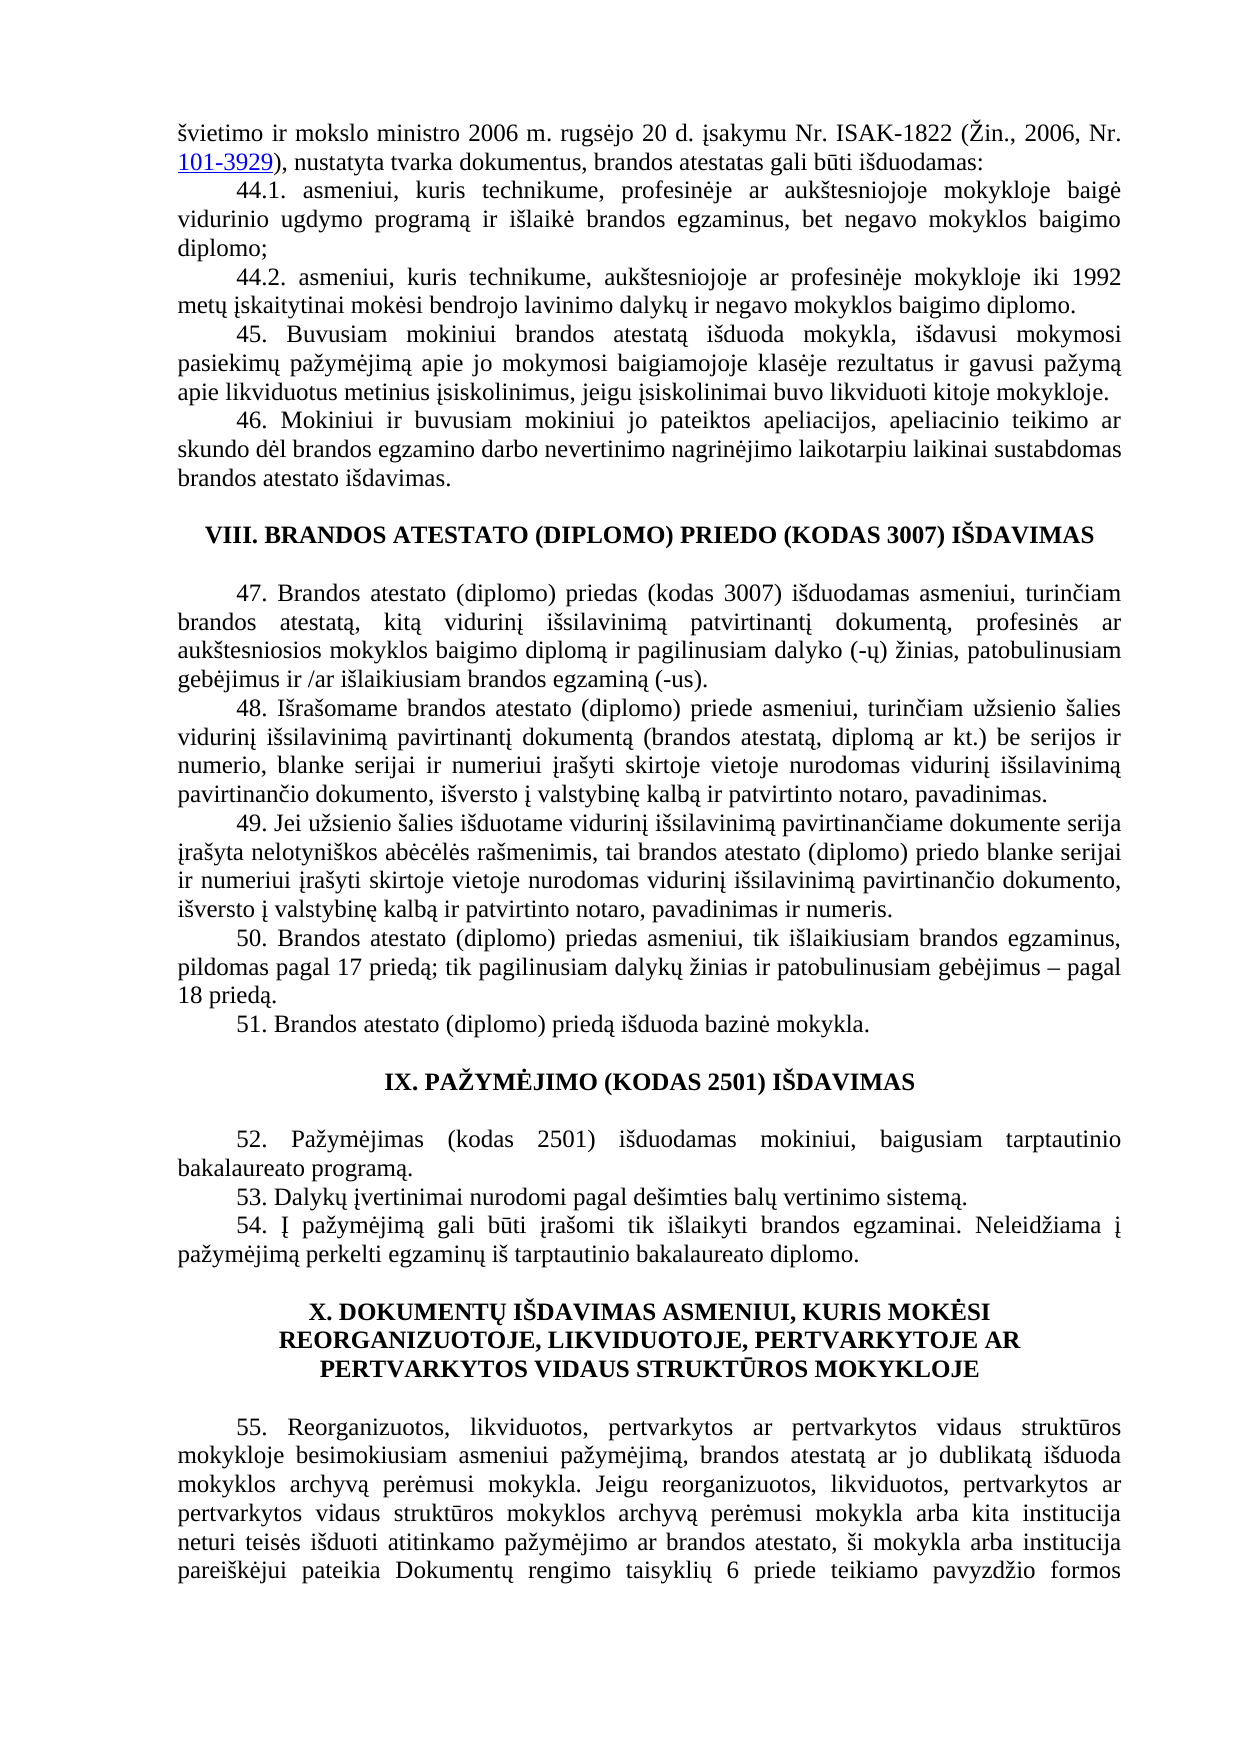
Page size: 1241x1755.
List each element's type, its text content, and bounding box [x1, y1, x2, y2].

text 55. Reorganizuotos, likviduotos, pertvarkytos ar pertvarkytos vidaus struktūros mokykloje besimokiusiam asmeniui pažymėjimą, brandos atestatą ar jo dublikatą išduoda mokyklos archyvą perėmusi mokykla. Jeigu reorganizuotos, likviduotos, pertvarkytos ar pertvarkytos vidaus struktūros mokyklos archyvą perėmusi mokykla arba kita institucija neturi teisės išduoti atitinkamo pažymėjimo ar brandos atestato, ši mokykla arba institucija pareiškėjui pateikia Dokumentų rengimo taisyklių 6 priede teikiamo pavyzdžio formos [177, 1412, 1122, 1584]
text 47. Brandos atestato (diplomo) priedas (kodas 3007) išduodamas asmeniui, turinčiam brandos atestatą, kitą vidurinį išsilavinimą patvirtinantį dokumentą, profesinės ar aukštesniosios mokyklos baigimo diplomą ir pagilinusiam dalyko (-ų) žinias, patobulinusiam gebėjimus ir /ar išlaikiusiam brandos egzaminą (-us). [177, 578, 1122, 693]
text 49. Jei užsienio šalies išduotame vidurinį išsilavinimą pavirtinančiame dokumente serija įrašyta nelotyniškos abėcėlės rašmenimis, tai brandos atestato (diplomo) priedo blanke serijai ir numeriui įrašyti skirtoje vietoje nurodomas vidurinį išsilavinimą pavirtinančio dokumento, išversto į valstybinę kalbą ir patvirtinto notaro, pavadinimas ir numeris. [177, 808, 1122, 923]
text VIII. BRANDOS ATESTATO (DIPLOMO) PRIEDO (KODAS 3007) IŠDAVIMAS [177, 521, 1122, 549]
text švietimo ir mokslo ministro 2006 m. rugsėjo 20 d. įsakymu Nr. ISAK-1822 (Žin., 2006, Nr. 101-3929), nustatyta tvarka dokumentus, brandos atestatas gali būti išduodamas: [177, 118, 1122, 176]
text 54. Į pažymėjimą gali būti įrašomi tik išlaikyti brandos egzaminai. Neleidžiama į pažymėjimą perkelti egzaminų iš tarptautinio bakalaureato diplomo. [177, 1211, 1122, 1268]
text 46. Mokiniui ir buvusiam mokiniui jo pateiktos apeliacijos, apeliacinio teikimo ar skundo dėl brandos egzamino darbo nevertinimo nagrinėjimo laikotarpiu laikinai sustabdomas brandos atestato išdavimas. [177, 406, 1122, 492]
text 44.1. asmeniui, kuris technikume, profesinėje ar aukštesniojoje mokykloje baigė vidurinio ugdymo programą ir išlaikė brandos egzaminus, bet negavo mokyklos baigimo diplomo; [177, 176, 1122, 262]
text 48. Išrašomame brandos atestato (diplomo) priede asmeniui, turinčiam užsienio šalies vidurinį išsilavinimą pavirtinantį dokumentą (brandos atestatą, diplomą ar kt.) be serijos ir numerio, blanke serijai ir numeriui įrašyti skirtoje vietoje nurodomas vidurinį išsilavinimą pavirtinančio dokumento, išversto į valstybinę kalbą ir patvirtinto notaro, pavadinimas. [177, 693, 1122, 808]
text 50. Brandos atestato (diplomo) priedas asmeniui, tik išlaikiusiam brandos egzaminus, pildomas pagal 17 priedą; tik pagilinusiam dalykų žinias ir patobulinusiam gebėjimus – pagal 18 priedą. [177, 923, 1122, 1009]
text 52. Pažymėjimas (kodas 2501) išduodamas mokiniui, baigusiam tarptautinio bakalaureato programą. [177, 1124, 1122, 1182]
text X. DOKUMENTŲ IŠDAVIMAS ASMENIUI, KURIS MOKĖSI REORGANIZUOTOJE, LIKVIDUOTOJE, PERTVARKYTOJE AR PERTVARKYTOS VIDAUS STRUKTŪROS MOKYKLOJE [177, 1297, 1122, 1383]
text IX. PAŽYMĖJIMO (KODAS 2501) IŠDAVIMAS [177, 1067, 1122, 1096]
text 45. Buvusiam mokiniui brandos atestatą išduoda mokykla, išdavusi mokymosi pasiekimų pažymėjimą apie jo mokymosi baigiamojoje klasėje rezultatus ir gavusi pažymą apie likviduotus metinius įsiskolinimus, jeigu įsiskolinimai buvo likviduoti kitoje mokykloje. [177, 319, 1122, 406]
text 44.2. asmeniui, kuris technikume, aukštesniojoje ar profesinėje mokykloje iki 1992 metų įskaitytinai mokėsi bendrojo lavinimo dalykų ir negavo mokyklos baigimo diplomo. [177, 262, 1122, 319]
text 51. Brandos atestato (diplomo) priedą išduoda bazinė mokykla. [177, 1009, 1122, 1038]
text 53. Dalykų įvertinimai nurodomi pagal dešimties balų vertinimo sistemą. [177, 1182, 1122, 1211]
